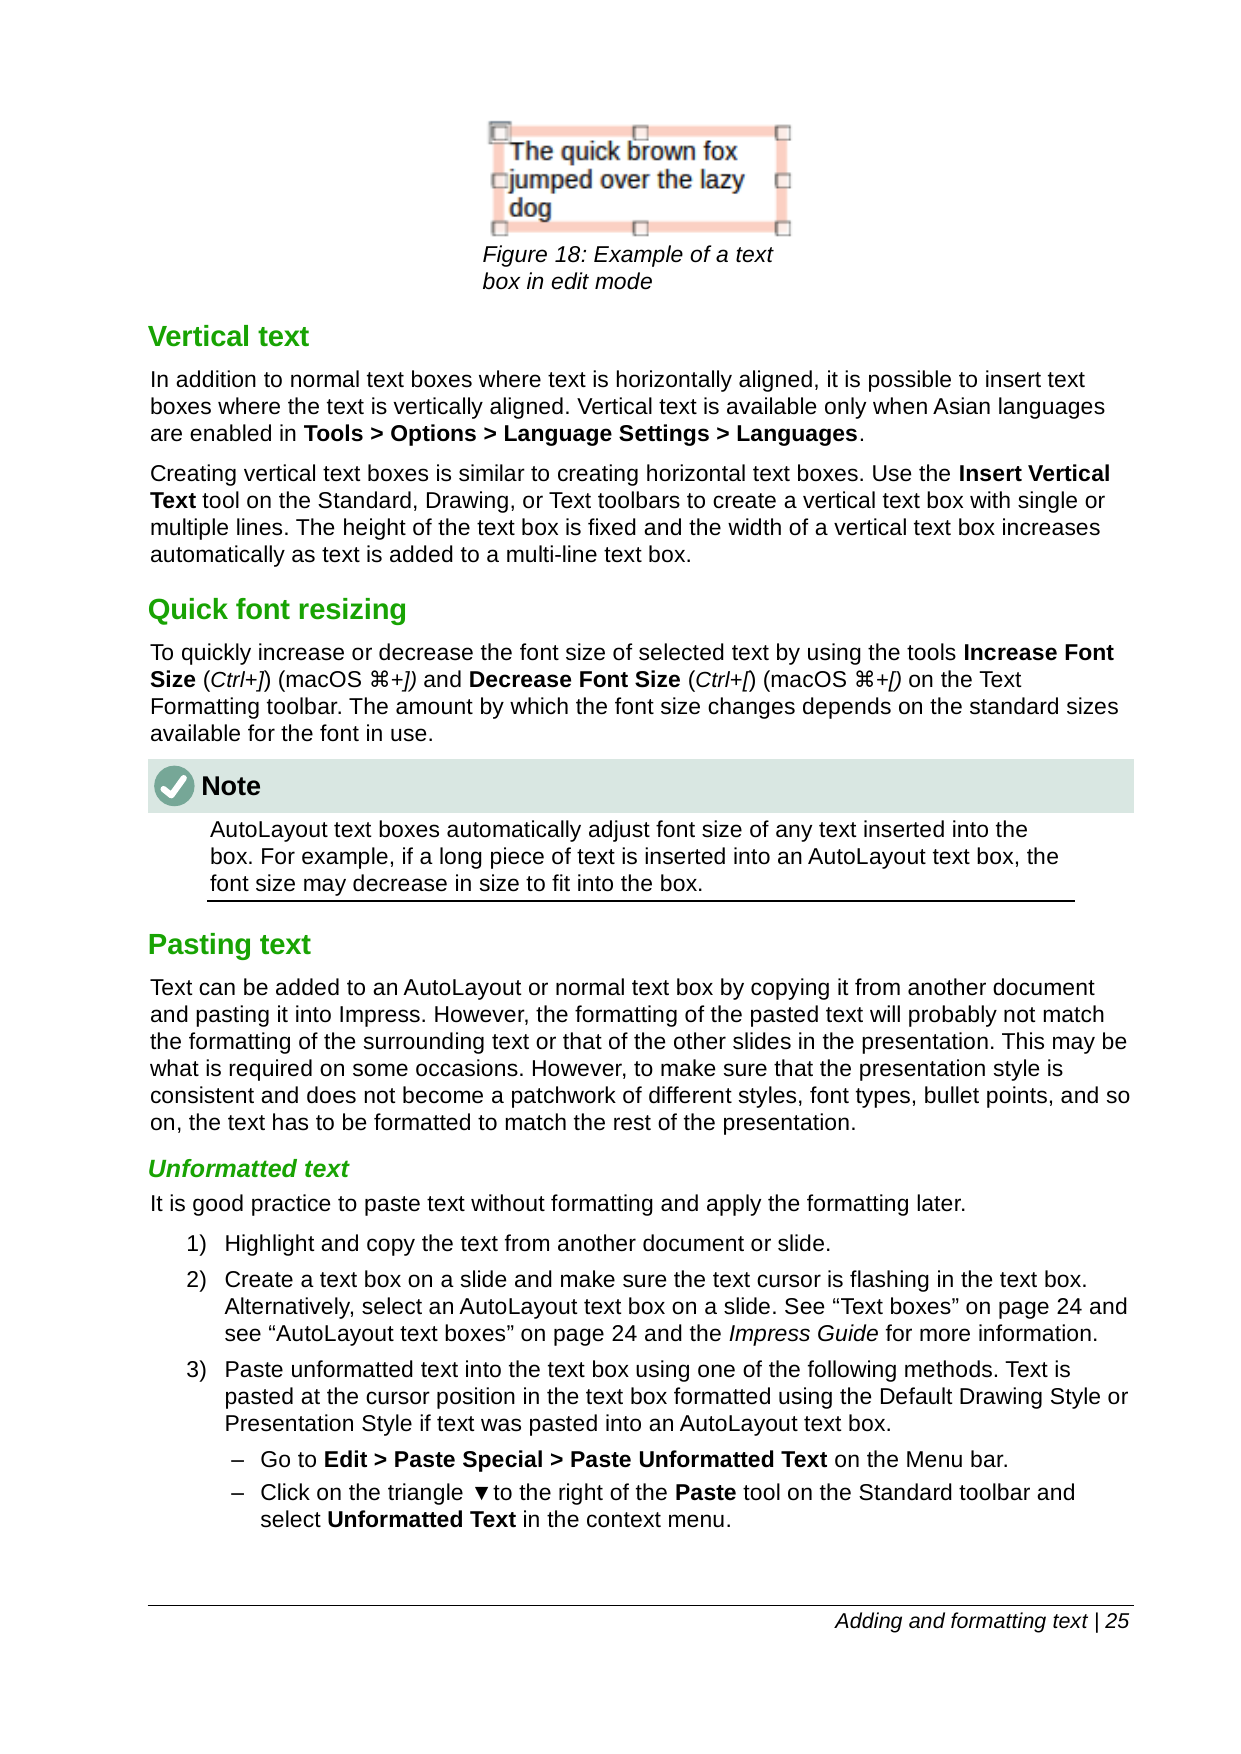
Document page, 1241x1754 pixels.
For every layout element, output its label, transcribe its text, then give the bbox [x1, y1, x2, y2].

list Go to Edit > Paste Special > Paste Unformatted Text on the Menu bar. [231, 1445, 1134, 1472]
text To quickly increase or decrease the font size of selected text by using the tools Increase Font Size (Ctrl+]) (macOS ⌘+]) and Decrease Font Size (Ctrl+[) (macOS ⌘+[) on the Text Formatting toolbar. The amount by which the font size changes depends on the standard sizes available for the font in use. [150, 638, 1134, 747]
text Figure 18: Example of a text box in edit mode [482, 240, 799, 294]
list It is good practice to paste text without formatting and apply the formatting later. [150, 1189, 1134, 1217]
list Create a text box on a slide and make sure the text cursor is flashing in the text box. Alternatively, select an AutoLayout text box on a slide. See “Text boxes” on page 23 and see “AutoLayout text boxes” on page 23 and the Impress Guide for more information. [207, 1265, 1134, 1346]
list Paste unformatted text into the text box using one of the following methods. Text is pasted at the cursor position in the text box formatted using the Default Drawing Style or Presentation Style if text was pasted into an AutoLayout text box. [207, 1355, 1134, 1436]
list Highlight and copy the text from another document or slide. [207, 1229, 1134, 1256]
subtitle Vertical text [148, 319, 1134, 353]
picture [482, 118, 799, 240]
text In addition to normal text boxes where text is horizontally aligned, it is possible to insert text boxes where the text is vertically aligned. Vertical text is available only when Asian languages are enabled in Tools > Options > Language Settings > Languages. [150, 365, 1134, 446]
subtitle Unformatted text [148, 1154, 1134, 1183]
text Creating vertical text boxes is similar to creating horizontal text boxes. Use the Insert Vertical Text tool on the Standard, Drawing, or Text toolbars to create a vertical text box with single or multiple lines. The height of the text box is fixed and the width of a vertical text box increases automatically as text is added to a multi-line text box. [150, 459, 1134, 567]
text Text can be added to an AutoLayout or normal text box by copying it from another document and pasting it into Impress. However, the formatting of the pasted text will probably not match the formatting of the surrounding text or that of the other slides in the presentation. This may be what is required on some occasions. However, to make sure that the presentation style is consistent and does not become a patchwork of different styles, font types, bullet points, and so on, the text has to be formatted to match the rest of the presentation. [150, 973, 1134, 1136]
text AutoLayout text boxes automatically adjust font size of any text inserted into the box. For example, if a long piece of text is inserted into an AutoLayout text box, the font size may decrease in size to fit into the box. [207, 813, 1075, 900]
subtitle Note [148, 759, 1134, 813]
list Click on the triangle ▼to the right of the Paste tool on the Standard toolbar and select Unformatted Text in the context menu. [231, 1479, 1134, 1533]
subtitle Quick font resizing [148, 592, 1134, 626]
subtitle Pasting text [148, 927, 1134, 961]
